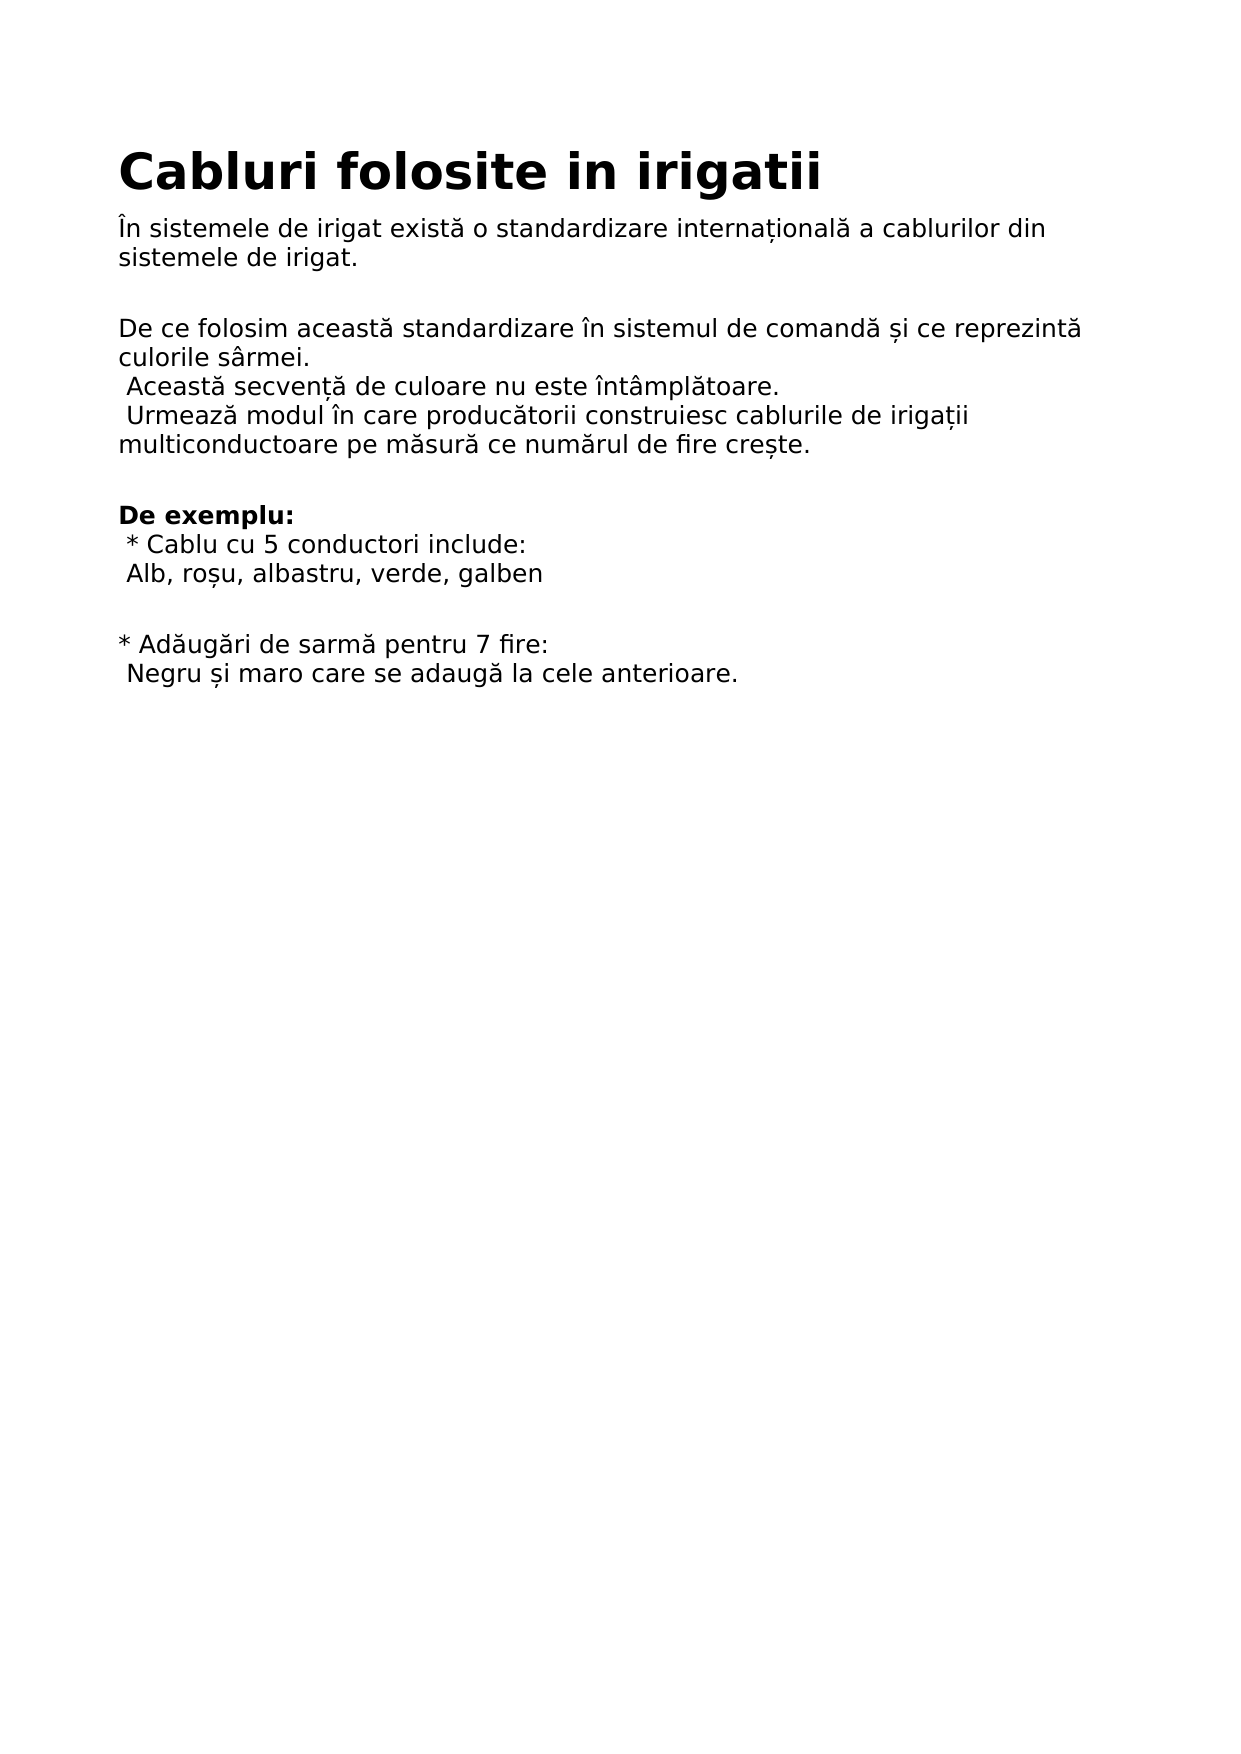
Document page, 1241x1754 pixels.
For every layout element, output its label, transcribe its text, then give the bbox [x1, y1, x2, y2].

text * Adăugări de sarmă pentru 7 fire: Negru și maro care se adaugă la cele anterioare. [118, 631, 1122, 718]
subtitle Cabluri folosite in irigatii [118, 143, 1122, 201]
text De exemplu: * Cablu cu 5 conductori include: Alb, roșu, albastru, verde, galben [118, 501, 1122, 618]
text De ce folosim această standardizare în sistemul de comandă și ce reprezintă culorile sârmei. Această secvență de culoare nu este întâmplătoare. Urmează modul în care producătorii construiesc cablurile de irigații multiconductoare pe măsură ce numărul de fire crește. [118, 314, 1122, 489]
text În sistemele de irigat există o standardizare internațională a cablurilor din sistemele de irigat. [118, 214, 1122, 301]
